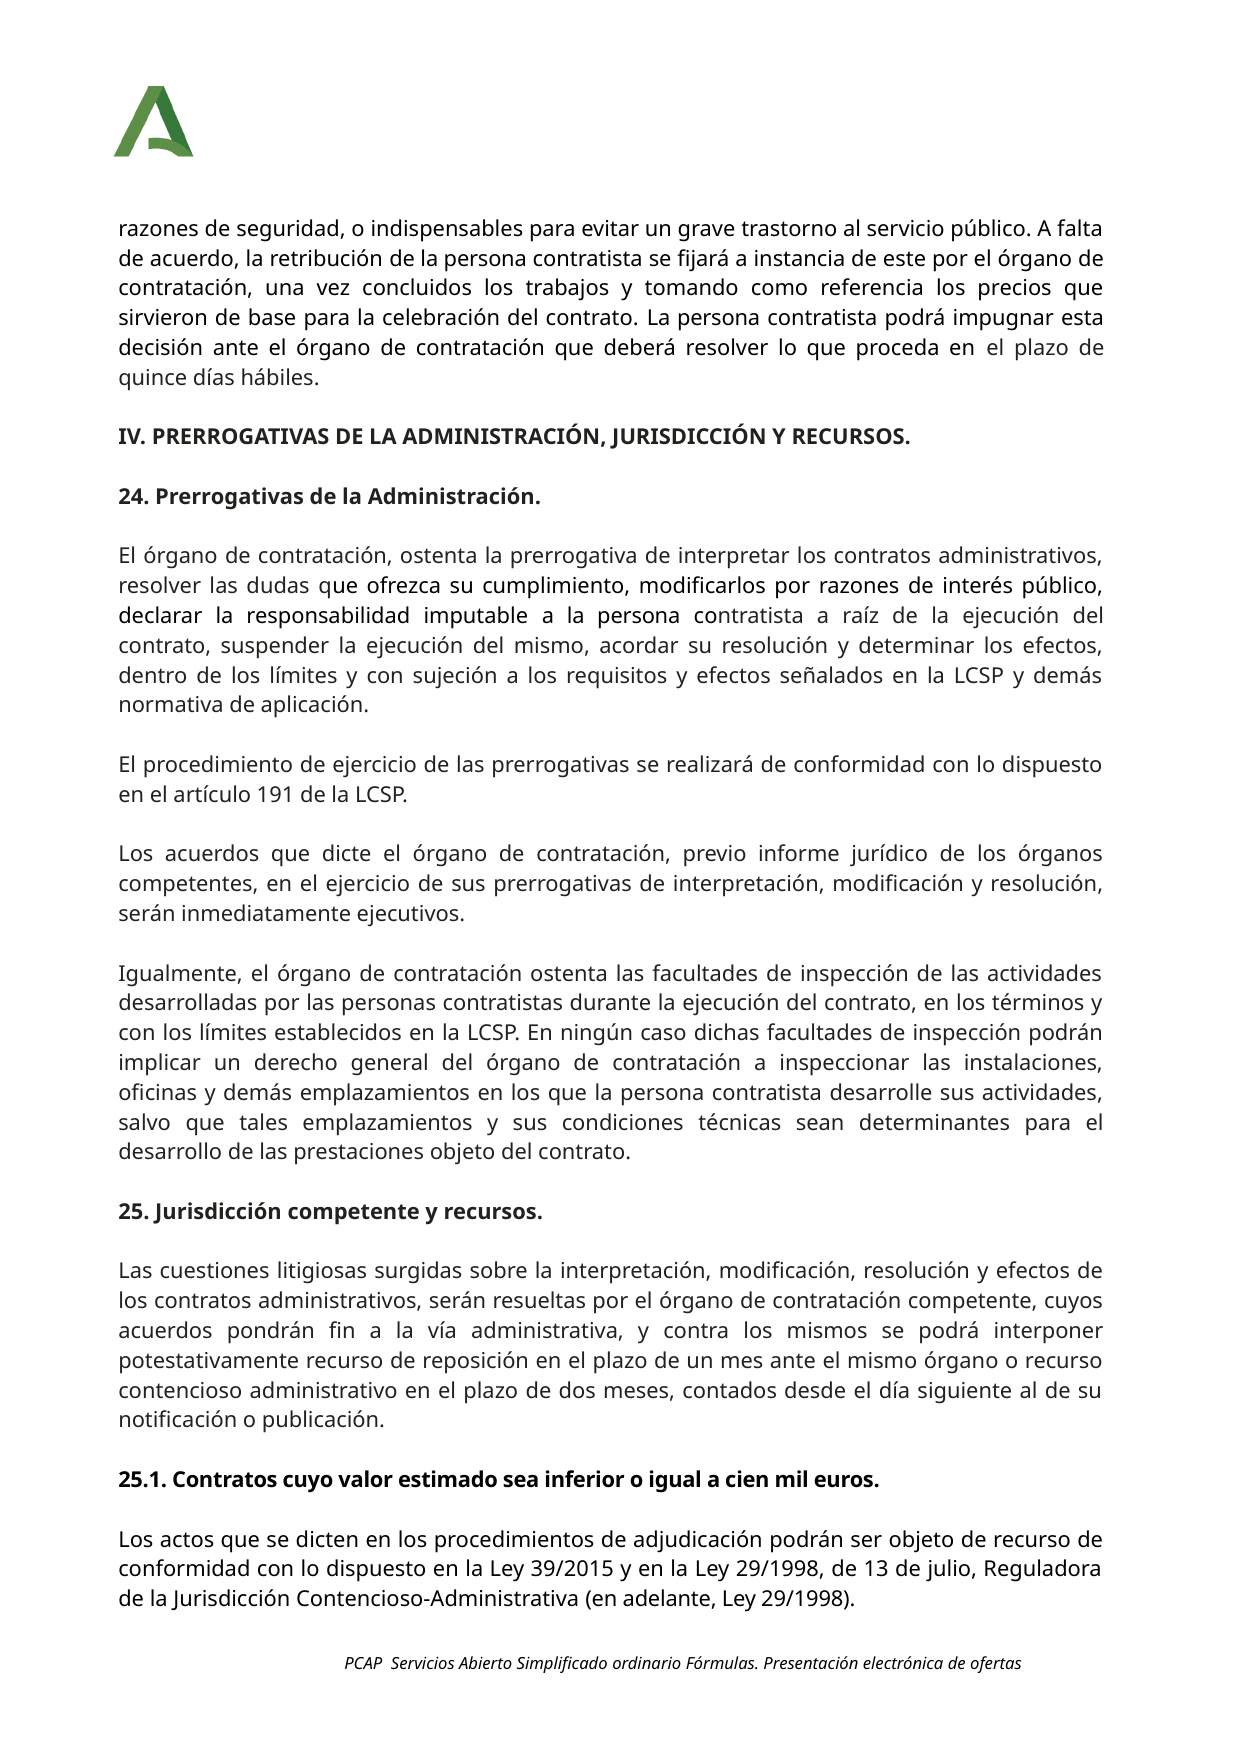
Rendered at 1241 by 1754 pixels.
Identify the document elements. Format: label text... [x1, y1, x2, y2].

text 25. Jurisdicción competente y recursos. [118, 1196, 1104, 1226]
text Las cuestiones litigiosas surgidas sobre la interpretación, modificación, resolución y efectos de los contratos administrativos, serán resueltas por el órgano de contratación competente, cuyos acuerdos pondrán fin a la vía administrativa, y contra los mismos se podrá interponer potestativamente recurso de reposición en el plazo de un mes ante el mismo órgano o recurso contencioso administrativo en el plazo de dos meses, contados desde el día siguiente al de su notificación o publicación. [118, 1255, 1104, 1434]
text Los acuerdos que dicte el órgano de contratación, previo informe jurídico de los órganos competentes, en el ejercicio de sus prerrogativas de interpretación, modificación y resolución, serán inmediatamente ejecutivos. [118, 838, 1104, 928]
text El procedimiento de ejercicio de las prerrogativas se realizará de conformidad con lo dispuesto en el artículo 191 de la LCSP. [118, 749, 1104, 808]
text El órgano de contratación, ostenta la prerrogativa de interpretar los contratos administrativos, resolver las dudas que ofrezca su cumplimiento, modificarlos por razones de interés público, declarar la responsabilidad imputable a la persona contratista a raíz de la ejecución del contrato, suspender la ejecución del mismo, acordar su resolución y determinar los efectos, dentro de los límites y con sujeción a los requisitos y efectos señalados en la LCSP y demás normativa de aplicación. [118, 540, 1104, 719]
text razones de seguridad, o indispensables para evitar un grave trastorno al servicio público. A falta de acuerdo, la retribución de la persona contratista se fijará a instancia de este por el órgano de contratación, una vez concluidos los trabajos y tomando como referencia los precios que sirvieron de base para la celebración del contrato. La persona contratista podrá impugnar esta decisión ante el órgano de contratación que deberá resolver lo que proceda en el plazo de quince días hábiles. [118, 213, 1104, 391]
text Los actos que se dicten en los procedimientos de adjudicación podrán ser objeto de recurso de conformidad con lo dispuesto en la Ley 39/2015 y en la Ley 29/1998, de 13 de julio, Reguladora de la Jurisdicción Contencioso-Administrativa (en adelante, Ley 29/1998). [118, 1523, 1104, 1613]
picture [109, 81, 198, 161]
text 25.1. Contratos cuyo valor estimado sea inferior o igual a cien mil euros. [118, 1464, 1104, 1494]
text 24. Prerrogativas de la Administración. [118, 481, 1104, 511]
text Igualmente, el órgano de contratación ostenta las facultades de inspección de las actividades desarrolladas por las personas contratistas durante la ejecución del contrato, en los términos y con los límites establecidos en la LCSP. En ningún caso dichas facultades de inspección podrán implicar un derecho general del órgano de contratación a inspeccionar las instalaciones, oficinas y demás emplazamientos en los que la persona contratista desarrolle sus actividades, salvo que tales emplazamientos y sus condiciones técnicas sean determinantes para el desarrollo de las prestaciones objeto del contrato. [118, 957, 1104, 1166]
text IV. PRERROGATIVAS DE LA ADMINISTRACIÓN, JURISDICCIÓN Y RECURSOS. [118, 421, 1104, 451]
